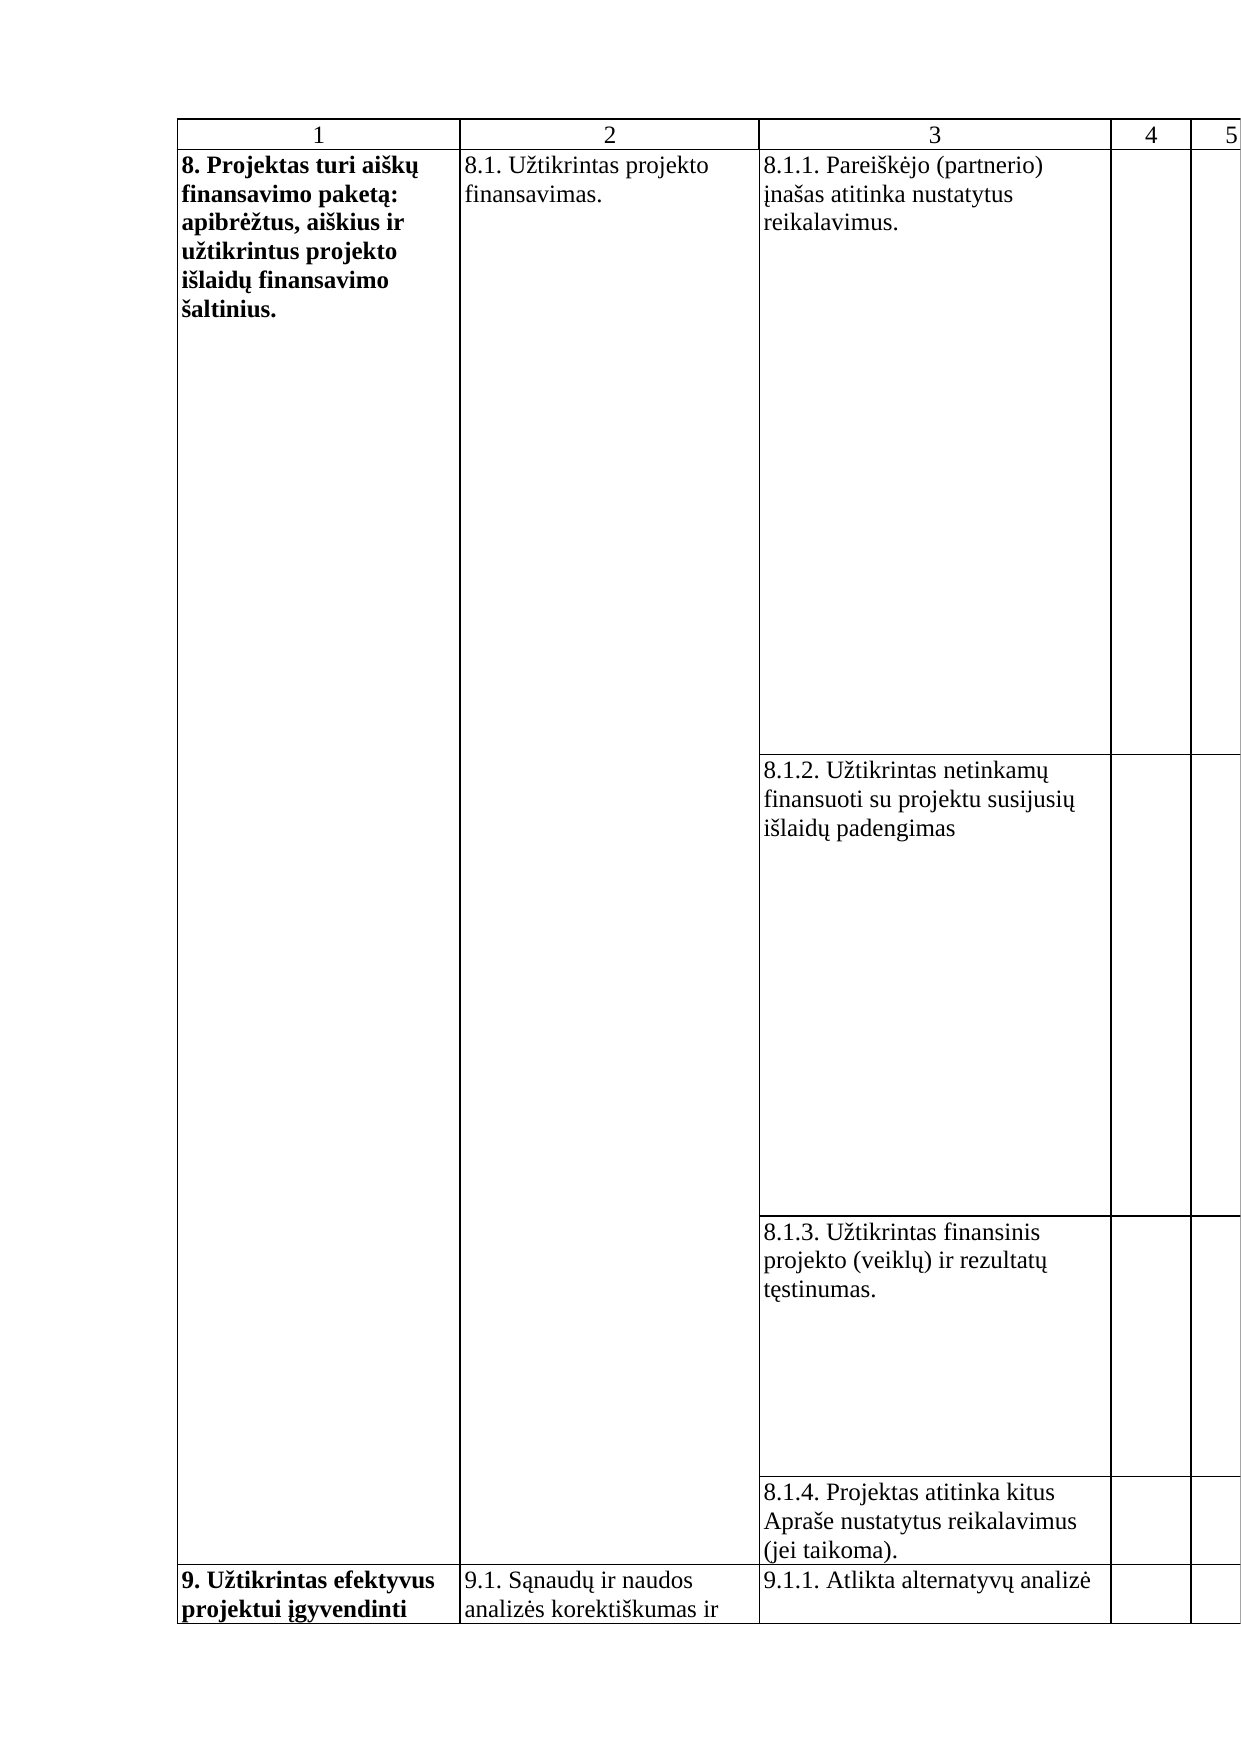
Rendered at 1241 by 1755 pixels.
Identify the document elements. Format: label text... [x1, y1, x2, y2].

table_cell [1192, 1565, 1240, 1622]
table_cell 9.1. Sąnaudų ir naudos analizės korektiškumas ir [461, 1565, 759, 1622]
table_cell [1112, 150, 1190, 754]
table_header 5 [1192, 120, 1240, 148]
table_cell 8.1.2. Užtikrintas netinkamų finansuoti su projektu susijusių išlaidų padengimas [760, 755, 1110, 1215]
table_cell [1192, 755, 1240, 1215]
table_cell 8.1.1. Pareiškėjo (partnerio) įnašas atitinka nustatytus reikalavimus. [760, 150, 1110, 754]
table_cell 9. Užtikrintas efektyvus projektui įgyvendinti [178, 1565, 459, 1622]
table_cell [1192, 150, 1240, 754]
table_cell [1112, 1217, 1190, 1476]
table_cell [1192, 1477, 1240, 1563]
table_cell 8.1. Užtikrintas projekto finansavimas. [461, 150, 759, 1563]
table_cell [1112, 1565, 1190, 1622]
table_header 2 [461, 120, 758, 148]
table_cell [1112, 755, 1190, 1215]
table_cell [1192, 1217, 1240, 1476]
table_header 1 [178, 120, 459, 148]
table_cell 8. Projektas turi aiškų finansavimo paketą: apibrėžtus, aiškius ir užtikrintus projekto išlaidų finansavimo šaltinius. [178, 150, 459, 1563]
table_cell 8.1.4. Projektas atitinka kitus Apraše nustatytus reikalavimus (jei taikoma). [760, 1477, 1110, 1563]
table_cell 9.1.1. Atlikta alternatyvų analizė [760, 1565, 1110, 1622]
table_cell 8.1.3. Užtikrintas finansinis projekto (veiklų) ir rezultatų tęstinumas. [760, 1217, 1110, 1476]
table_header 3 [760, 120, 1110, 148]
table_header 4 [1112, 120, 1190, 148]
table_cell [1112, 1477, 1190, 1563]
